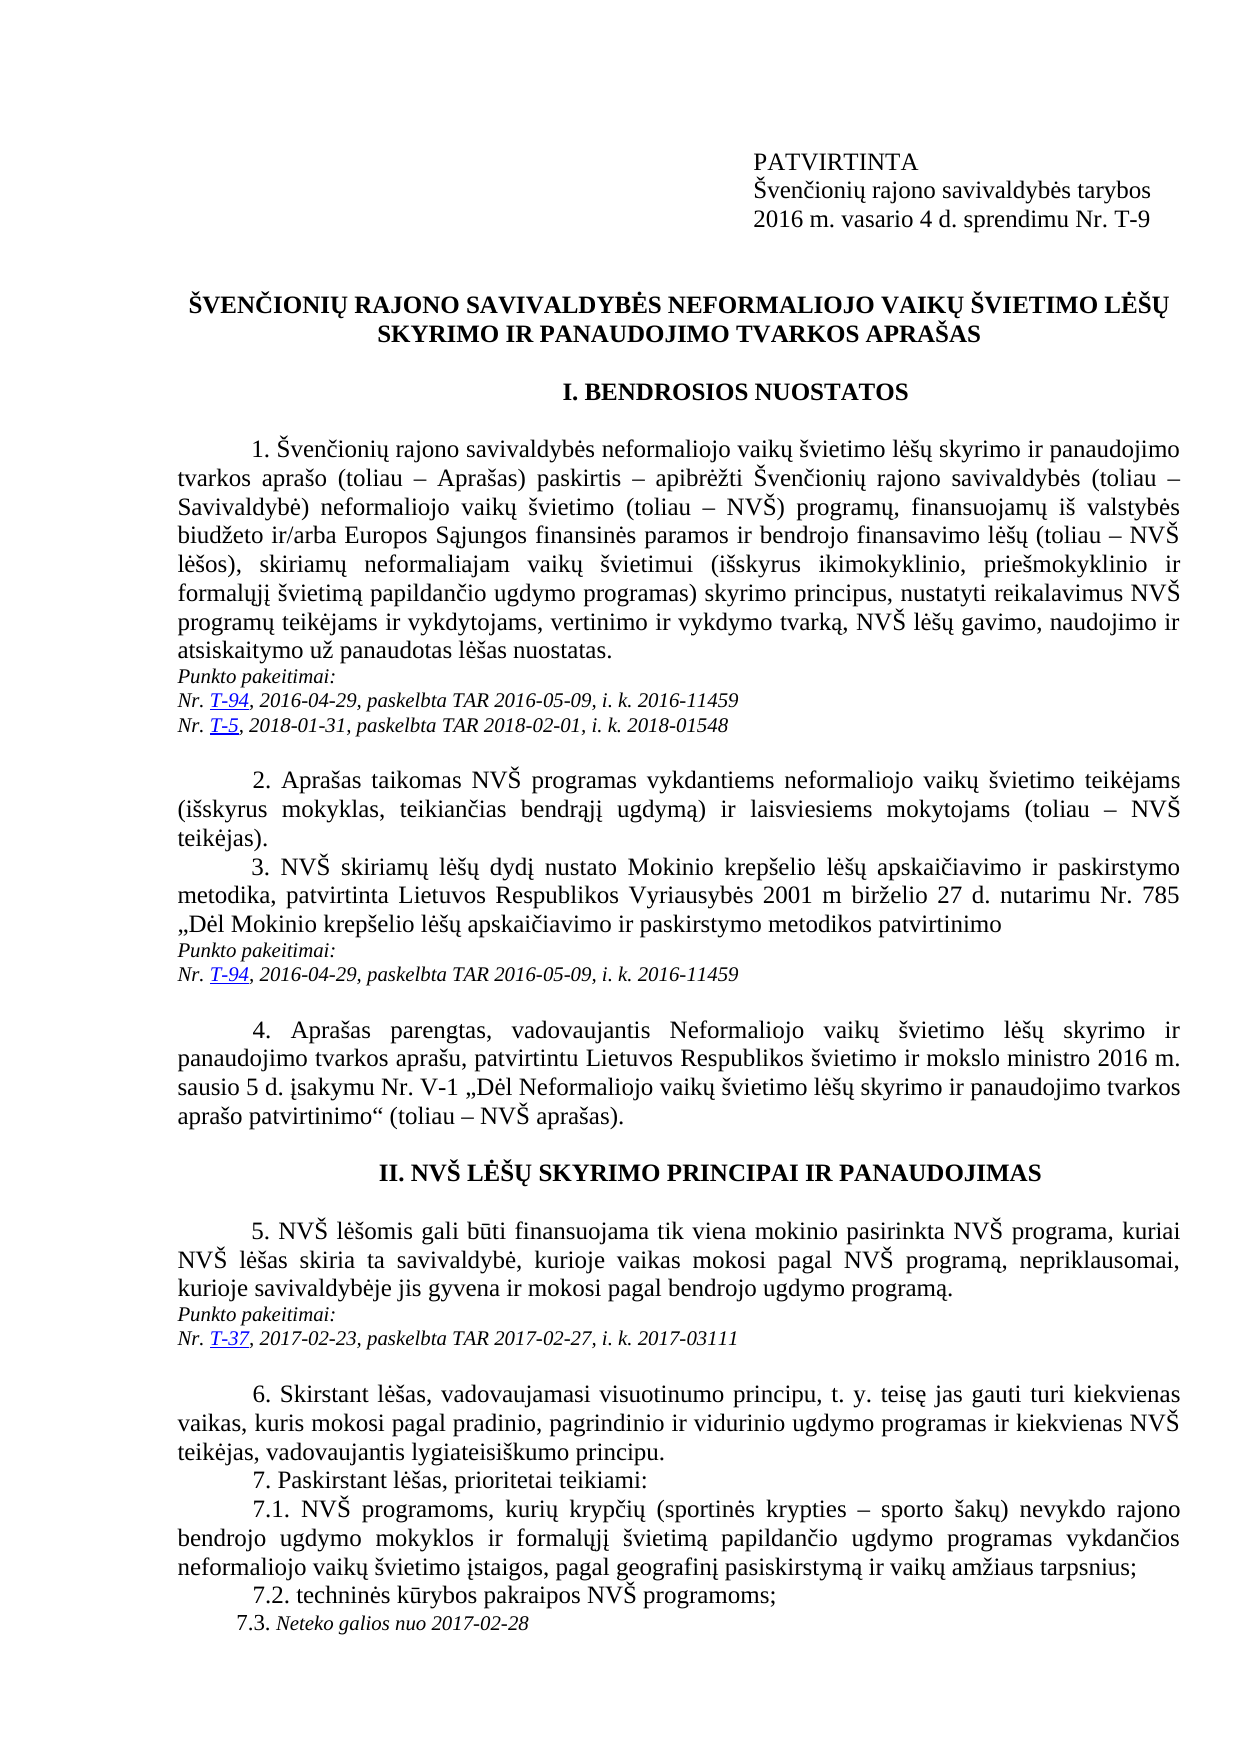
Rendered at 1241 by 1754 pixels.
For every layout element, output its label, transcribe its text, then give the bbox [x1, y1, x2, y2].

text 3. NVŠ skiriamų lėšų dydį nustato Mokinio krepšelio lėšų apskaičiavimo ir paskirstymo metodika, patvirtinta Lietuvos Respublikos Vyriausybės 2001 m birželio 27 d. nutarimu Nr. 785 „Dėl Mokinio krepšelio lėšų apskaičiavimo ir paskirstymo metodikos patvirtinimo [177, 852, 1181, 938]
text 2. Aprašas taikomas NVŠ programas vykdantiems neformaliojo vaikų švietimo teikėjams (išskyrus mokyklas, teikiančias bendrąjį ugdymą) ir laisviesiems mokytojams (toliau – NVŠ teikėjas). [177, 765, 1181, 852]
text 2016 m. vasario 4 d. sprendimu Nr. T-9 [177, 204, 1181, 233]
text Nr. T-37, 2017-02-23, paskelbta TAR 2017-02-27, i. k. 2017-03111 [177, 1326, 1181, 1350]
text Švenčionių rajono savivaldybės tarybos [177, 176, 1181, 204]
text 7.1. NVŠ programoms, kurių krypčių (sportinės krypties – sporto šakų) nevykdo rajono bendrojo ugdymo mokyklos ir formalųjį švietimą papildančio ugdymo programas vykdančios neformaliojo vaikų švietimo įstaigos, pagal geografinį pasiskirstymą ir vaikų amžiaus tarpsnius; [177, 1494, 1181, 1580]
text Punkto pakeitimai: [177, 938, 1181, 962]
text 6. Skirstant lėšas, vadovaujamasi visuotinumo principu, t. y. teisę jas gauti turi kiekvienas vaikas, kuris mokosi pagal pradinio, pagrindinio ir vidurinio ugdymo programas ir kiekvienas NVŠ teikėjas, vadovaujantis lygiateisiškumo principu. [177, 1379, 1181, 1465]
text 4. Aprašas parengtas, vadovaujantis Neformaliojo vaikų švietimo lėšų skyrimo ir panaudojimo tvarkos aprašu, patvirtintu Lietuvos Respublikos švietimo ir mokslo ministro 2016 m. sausio 5 d. įsakymu Nr. V-1 „Dėl Neformaliojo vaikų švietimo lėšų skyrimo ir panaudojimo tvarkos aprašo patvirtinimo“ (toliau – NVŠ aprašas). [177, 1015, 1181, 1130]
text ŠVENČIONIŲ RAJONO SAVIVALDYBĖS NEFORMALIOJO VAIKŲ ŠVIETIMO LĖŠŲ SKYRIMO IR PANAUDOJIMO TVARKOS APRAŠAS [177, 291, 1181, 348]
text 5. NVŠ lėšomis gali būti finansuojama tik viena mokinio pasirinkta NVŠ programa, kuriai NVŠ lėšas skiria ta savivaldybė, kurioje vaikas mokosi pagal NVŠ programą, nepriklausomai, kurioje savivaldybėje jis gyvena ir mokosi pagal bendrojo ugdymo programą. [177, 1216, 1181, 1302]
text 7. Paskirstant lėšas, prioritetai teikiami: [177, 1465, 1181, 1494]
text II. NVŠ LĖŠŲ SKYRIMO PRINCIPAI IR PANAUDOJIMAS [177, 1158, 1181, 1187]
text PATVIRTINTA [177, 147, 1181, 176]
text Punkto pakeitimai: [177, 1302, 1181, 1326]
text Punkto pakeitimai: [177, 664, 1181, 688]
text 7.3. Neteko galios nuo 2017-02-28 [177, 1609, 1181, 1635]
text I. BENDROSIOS NUOSTATOS [290, 377, 1181, 406]
text Nr. T-94, 2016-04-29, paskelbta TAR 2016-05-09, i. k. 2016-11459 [177, 962, 1181, 986]
text 7.2. techninės kūrybos pakraipos NVŠ programoms; [177, 1580, 1181, 1609]
text Nr. T-94, 2016-04-29, paskelbta TAR 2016-05-09, i. k. 2016-11459 [177, 688, 1181, 712]
text 1. Švenčionių rajono savivaldybės neformaliojo vaikų švietimo lėšų skyrimo ir panaudojimo tvarkos aprašo (toliau – Aprašas) paskirtis – apibrėžti Švenčionių rajono savivaldybės (toliau – Savivaldybė) neformaliojo vaikų švietimo (toliau – NVŠ) programų, finansuojamų iš valstybės biudžeto ir/arba Europos Sąjungos finansinės paramos ir bendrojo finansavimo lėšų (toliau – NVŠ lėšos), skiriamų neformaliajam vaikų švietimui (išskyrus ikimokyklinio, priešmokyklinio ir formalųjį švietimą papildančio ugdymo programas) skyrimo principus, nustatyti reikalavimus NVŠ programų teikėjams ir vykdytojams, vertinimo ir vykdymo tvarką, NVŠ lėšų gavimo, naudojimo ir atsiskaitymo už panaudotas lėšas nuostatas. [177, 434, 1181, 664]
text Nr. T-5, 2018-01-31, paskelbta TAR 2018-02-01, i. k. 2018-01548 [177, 712, 1181, 737]
